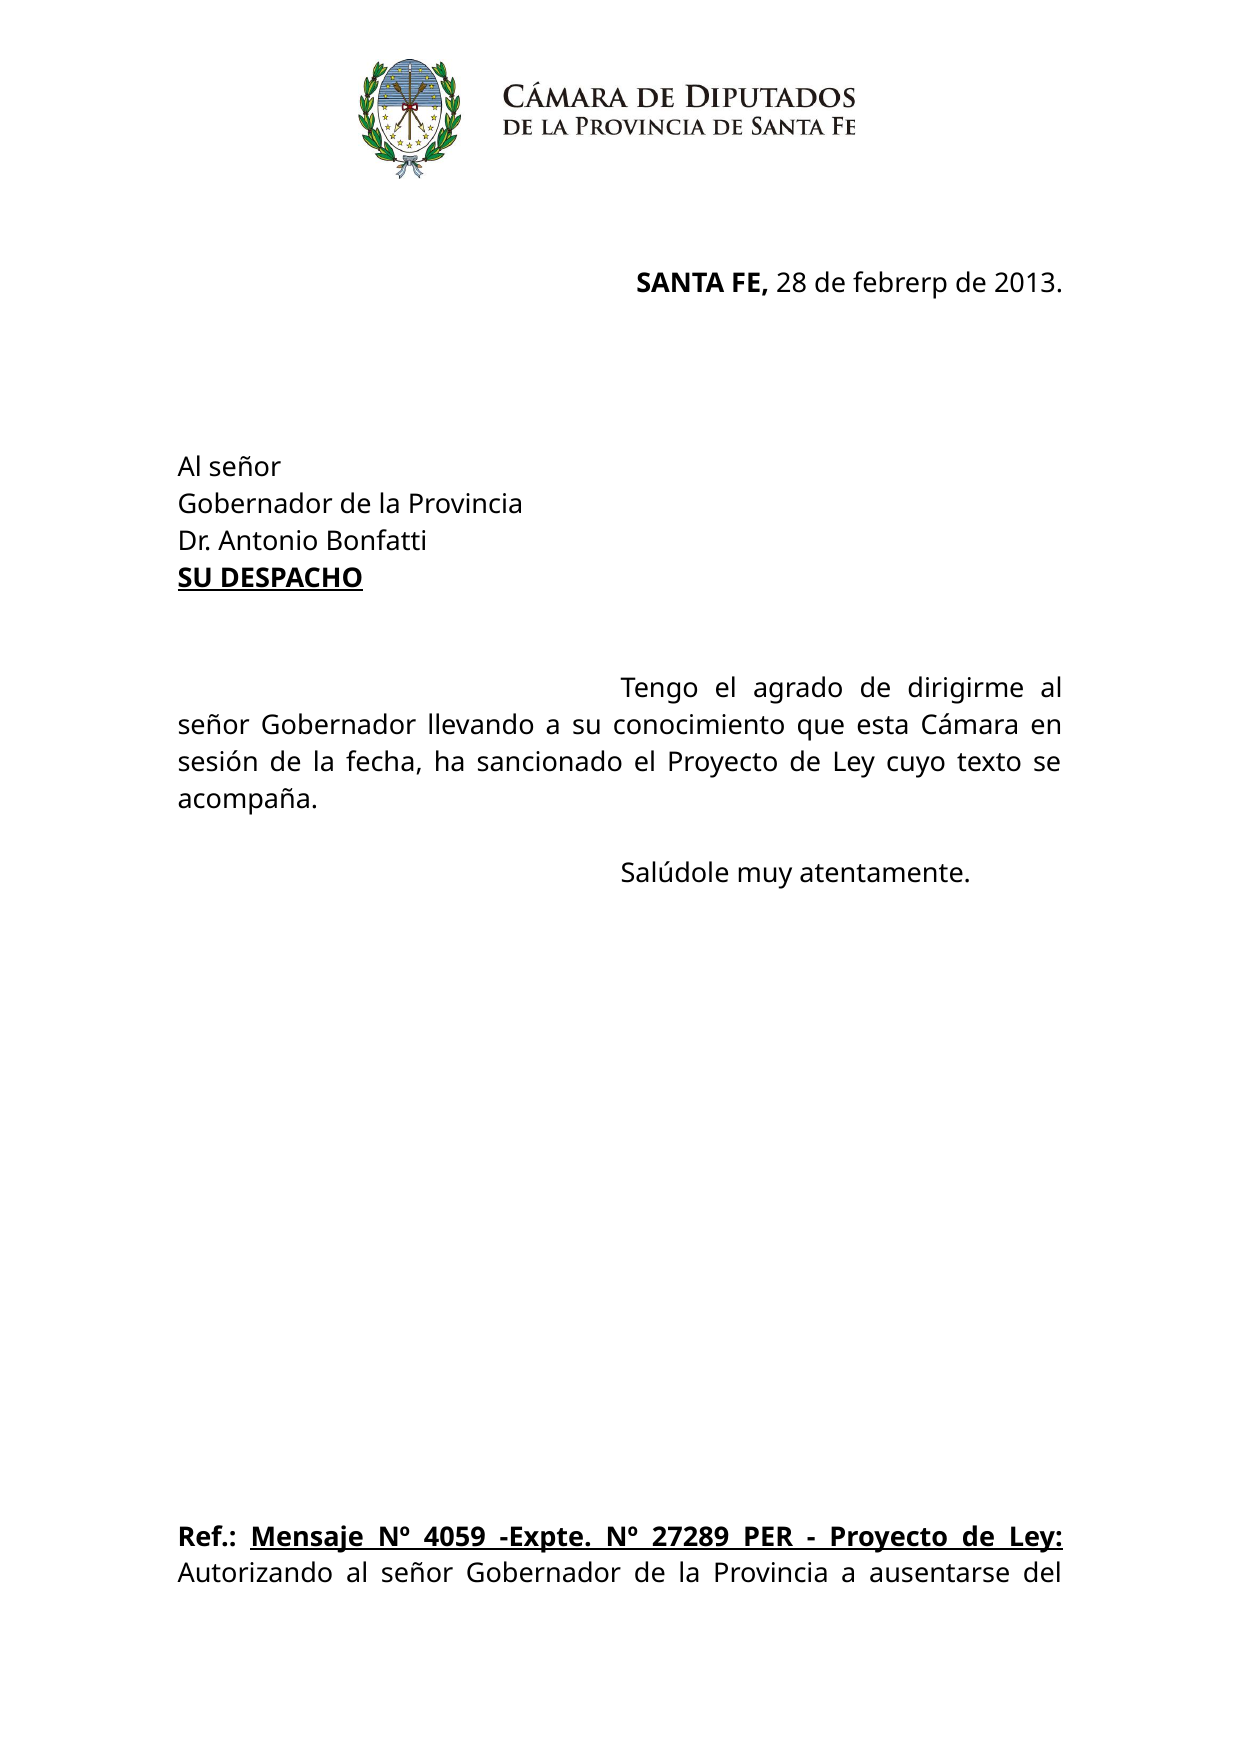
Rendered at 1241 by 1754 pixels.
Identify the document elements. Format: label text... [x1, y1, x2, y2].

text SANTA FE, 28 de febrerp de 2013. [177, 263, 1063, 300]
text Gobernador de la Provincia [177, 484, 1063, 521]
text Salúdole muy atentamente. [177, 853, 1063, 890]
picture [358, 59, 855, 183]
text Al señor [177, 448, 1063, 484]
text Tengo el agrado de dirigirme al señor Gobernador llevando a su conocimiento que esta Cámara en sesión de la fecha, ha sancionado el Proyecto de Ley cuyo texto se acompaña. [177, 669, 1063, 816]
text Dr. Antonio Bonfatti [177, 521, 1063, 558]
text Ref.: Mensaje Nº 4059 -Expte. Nº 27289 PER - Proyecto de Ley: Autorizando al señor Gobernador de la Provincia a ausentarse del [177, 1517, 1063, 1591]
text SU DESPACHO [177, 558, 1063, 595]
